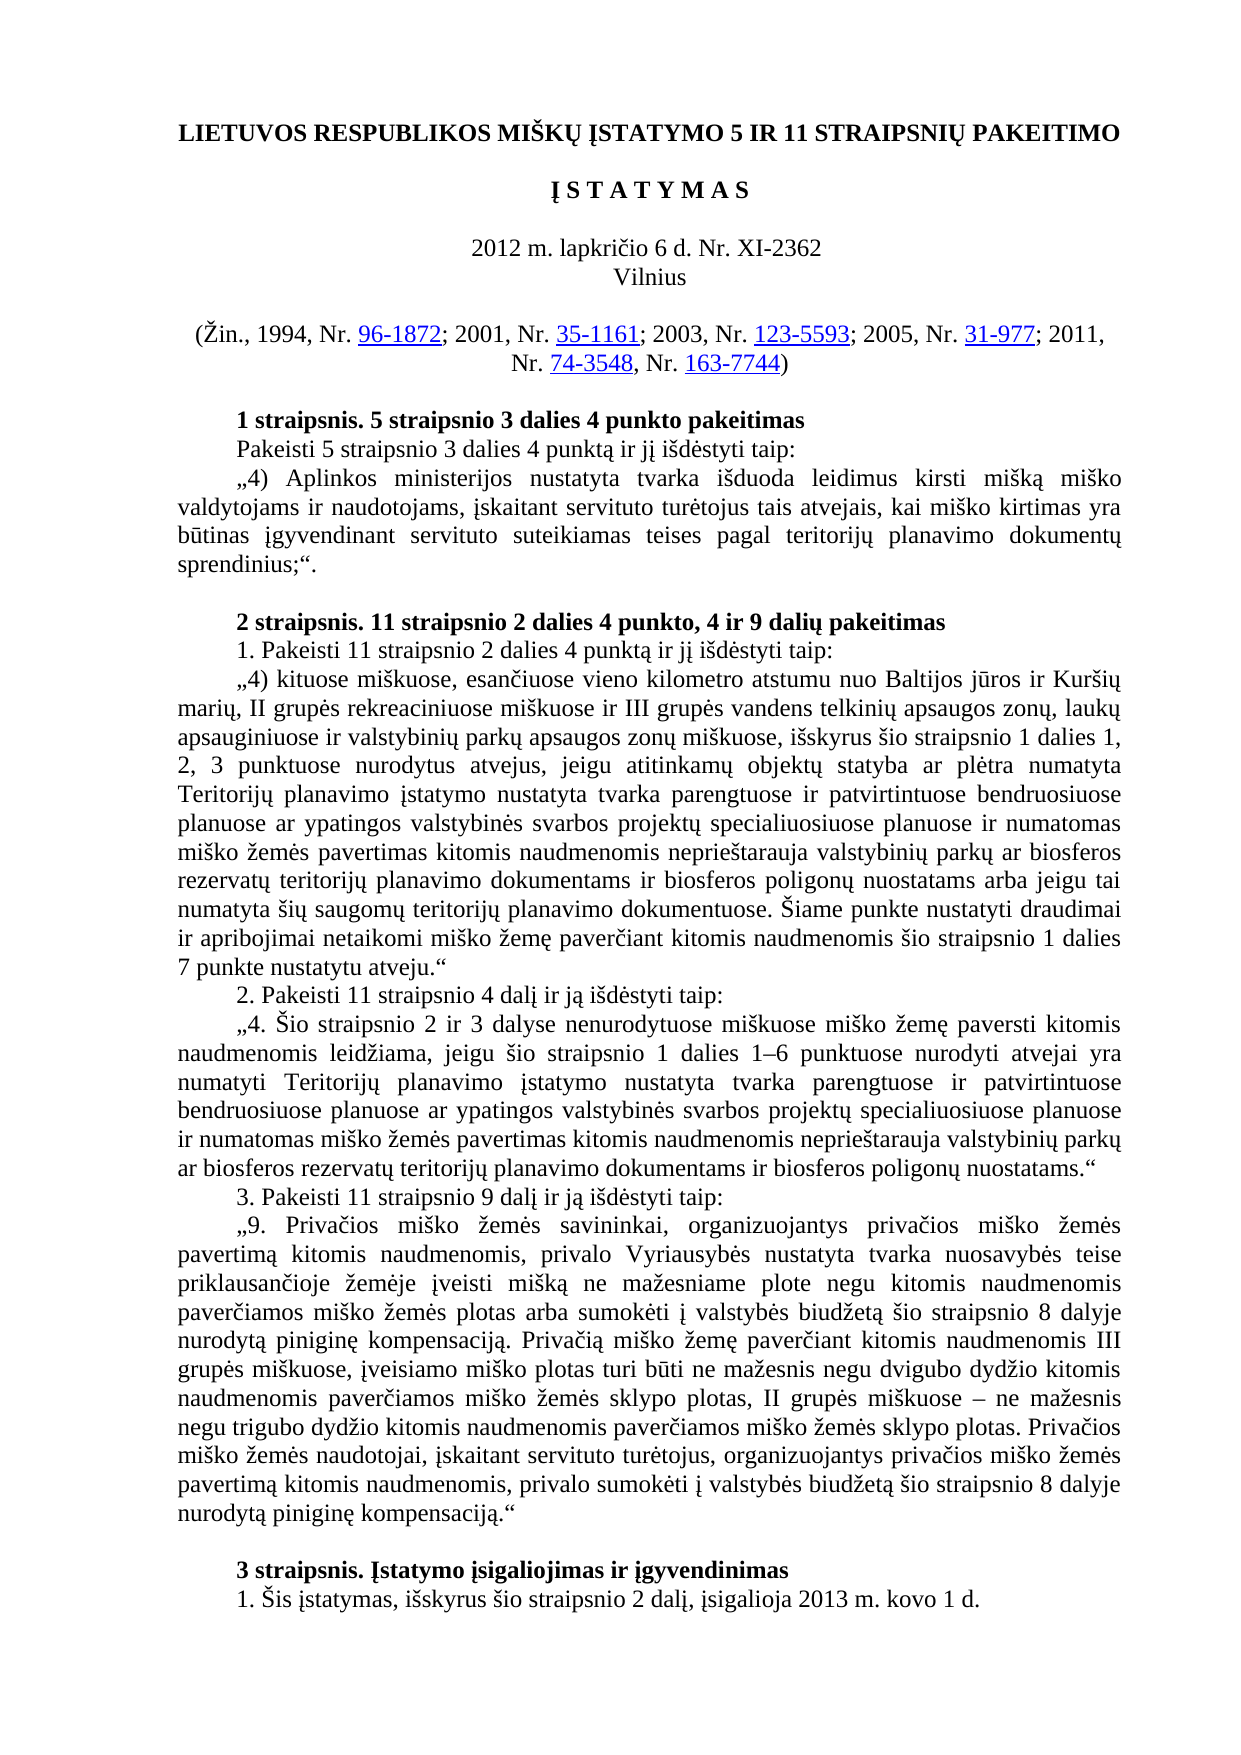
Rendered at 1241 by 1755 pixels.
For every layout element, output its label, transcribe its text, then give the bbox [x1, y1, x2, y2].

text 2012 m. lapkričio 6 d. Nr. XI-2362 [177, 233, 1122, 262]
text 3 straipsnis. Įstatymo įsigaliojimas ir įgyvendinimas [177, 1556, 1122, 1584]
text „9. Privačios miško žemės savininkai, organizuojantys privačios miško žemės pavertimą kitomis naudmenomis, privalo Vyriausybės nustatyta tvarka nuosavybės teise priklausančioje žemėje įveisti mišką ne mažesniame plote negu kitomis naudmenomis paverčiamos miško žemės plotas arba sumokėti į valstybės biudžetą šio straipsnio 8 dalyje nurodytą piniginę kompensaciją. Privačią miško žemę paverčiant kitomis naudmenomis III grupės miškuose, įveisiamo miško plotas turi būti ne mažesnis negu dvigubo dydžio kitomis naudmenomis paverčiamos miško žemės sklypo plotas, II grupės miškuose – ne mažesnis negu trigubo dydžio kitomis naudmenomis paverčiamos miško žemės sklypo plotas. Privačios miško žemės naudotojai, įskaitant servituto turėtojus, organizuojantys privačios miško žemės pavertimą kitomis naudmenomis, privalo sumokėti į valstybės biudžetą šio straipsnio 8 dalyje nurodytą piniginę kompensaciją.“ [177, 1211, 1122, 1527]
text 2. Pakeisti 11 straipsnio 4 dalį ir ją išdėstyti taip: [177, 981, 1122, 1009]
text Vilnius [177, 262, 1122, 291]
text 3. Pakeisti 11 straipsnio 9 dalį ir ją išdėstyti taip: [177, 1182, 1122, 1211]
text Pakeisti 5 straipsnio 3 dalies 4 punktą ir jį išdėstyti taip: [177, 434, 1122, 463]
text 1. Pakeisti 11 straipsnio 2 dalies 4 punktą ir jį išdėstyti taip: [177, 636, 1122, 664]
text (Žin., 1994, Nr. 96-1872; 2001, Nr. 35-1161; 2003, Nr. 123-5593; 2005, Nr. 31-977; 2011, Nr. 74-3548, Nr. 163-7744) [177, 319, 1122, 377]
text „4. Šio straipsnio 2 ir 3 dalyse nenurodytuose miškuose miško žemę paversti kitomis naudmenomis leidžiama, jeigu šio straipsnio 1 dalies 1–6 punktuose nurodyti atvejai yra numatyti Teritorijų planavimo įstatymo nustatyta tvarka parengtuose ir patvirtintuose bendruosiuose planuose ar ypatingos valstybinės svarbos projektų specialiuosiuose planuose ir numatomas miško žemės pavertimas kitomis naudmenomis neprieštarauja valstybinių parkų ar biosferos rezervatų teritorijų planavimo dokumentams ir biosferos poligonų nuostatams.“ [177, 1009, 1122, 1182]
text LIETUVOS RESPUBLIKOS MIŠKŲ ĮSTATYMO 5 IR 11 STRAIPSNIŲ PAKEITIMO Į S T A T Y M A S [177, 118, 1122, 204]
text 1. Šis įstatymas, išskyrus šio straipsnio 2 dalį, įsigalioja 2013 m. kovo 1 d. [177, 1584, 1122, 1613]
text „4) Aplinkos ministerijos nustatyta tvarka išduoda leidimus kirsti mišką miško valdytojams ir naudotojams, įskaitant servituto turėtojus tais atvejais, kai miško kirtimas yra būtinas įgyvendinant servituto suteikiamas teises pagal teritorijų planavimo dokumentų sprendinius;“. [177, 463, 1122, 578]
text 1 straipsnis. 5 straipsnio 3 dalies 4 punkto pakeitimas [177, 406, 1122, 434]
text „4) kituose miškuose, esančiuose vieno kilometro atstumu nuo Baltijos jūros ir Kuršių marių, II grupės rekreaciniuose miškuose ir III grupės vandens telkinių apsaugos zonų, laukų apsauginiuose ir valstybinių parkų apsaugos zonų miškuose, išskyrus šio straipsnio 1 dalies 1, 2, 3 punktuose nurodytus atvejus, jeigu atitinkamų objektų statyba ar plėtra numatyta Teritorijų planavimo įstatymo nustatyta tvarka parengtuose ir patvirtintuose bendruosiuose planuose ar ypatingos valstybinės svarbos projektų specialiuosiuose planuose ir numatomas miško žemės pavertimas kitomis naudmenomis neprieštarauja valstybinių parkų ar biosferos rezervatų teritorijų planavimo dokumentams ir biosferos poligonų nuostatams arba jeigu tai numatyta šių saugomų teritorijų planavimo dokumentuose. Šiame punkte nustatyti draudimai ir apribojimai netaikomi miško žemę paverčiant kitomis naudmenomis šio straipsnio 1 dalies 7 punkte nustatytu atveju.“ [177, 664, 1122, 981]
text 2 straipsnis. 11 straipsnio 2 dalies 4 punkto, 4 ir 9 dalių pakeitimas [177, 607, 1122, 636]
